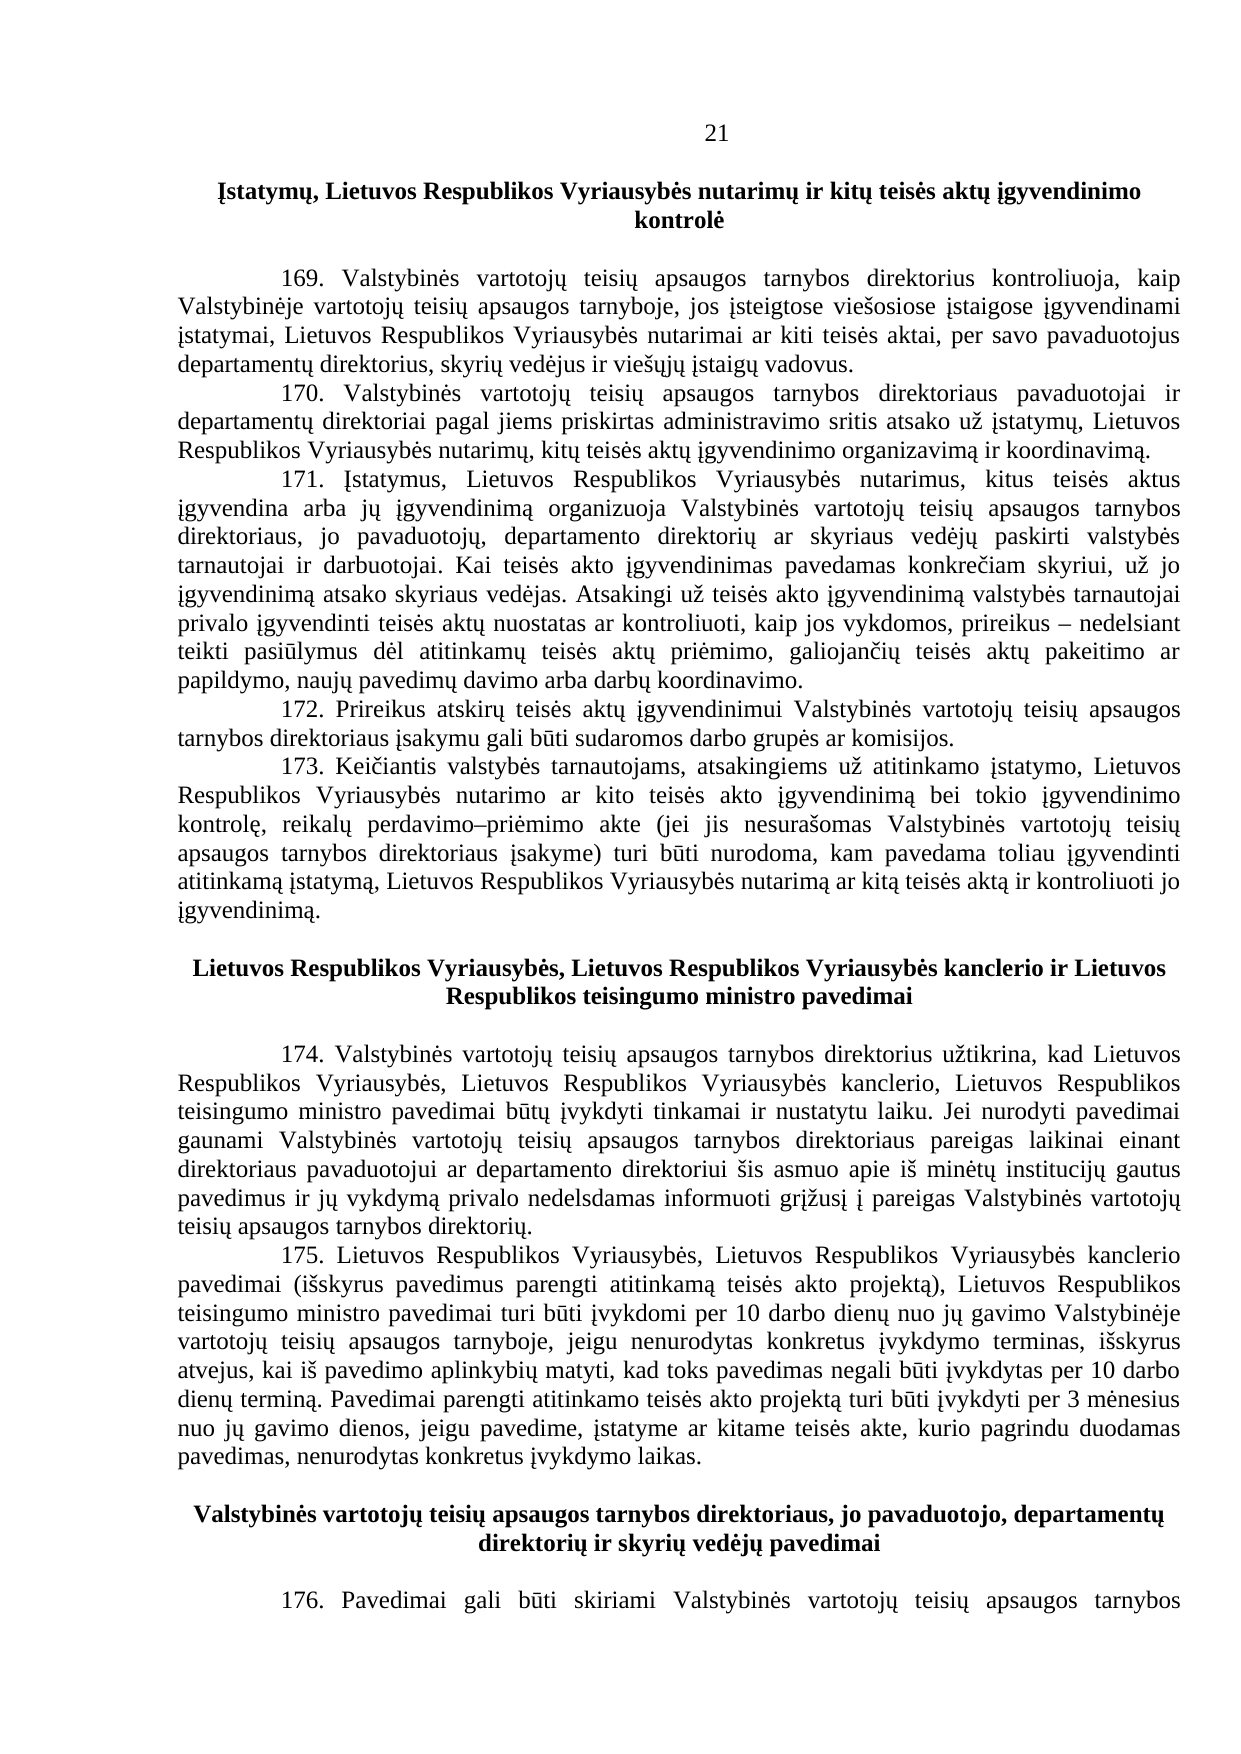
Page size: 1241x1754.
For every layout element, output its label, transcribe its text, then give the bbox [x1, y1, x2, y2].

text 170. Valstybinės vartotojų teisių apsaugos tarnybos direktoriaus pavaduotojai ir departamentų direktoriai pagal jiems priskirtas administravimo sritis atsako už įstatymų, Lietuvos Respublikos Vyriausybės nutarimų, kitų teisės aktų įgyvendinimo organizavimą ir koordinavimą. [177, 378, 1181, 464]
text 173. Keičiantis valstybės tarnautojams, atsakingiems už atitinkamo įstatymo, Lietuvos Respublikos Vyriausybės nutarimo ar kito teisės akto įgyvendinimą bei tokio įgyvendinimo kontrolę, reikalų perdavimo–priėmimo akte (jei jis nesurašomas Valstybinės vartotojų teisių apsaugos tarnybos direktoriaus įsakyme) turi būti nurodoma, kam pavedama toliau įgyvendinti atitinkamą įstatymą, Lietuvos Respublikos Vyriausybės nutarimą ar kitą teisės aktą ir kontroliuoti jo įgyvendinimą. [177, 751, 1181, 924]
text 169. Valstybinės vartotojų teisių apsaugos tarnybos direktorius kontroliuoja, kaip Valstybinėje vartotojų teisių apsaugos tarnyboje, jos įsteigtose viešosiose įstaigose įgyvendinami įstatymai, Lietuvos Respublikos Vyriausybės nutarimai ar kiti teisės aktai, per savo pavaduotojus departamentų direktorius, skyrių vedėjus ir viešųjų įstaigų vadovus. [177, 263, 1181, 378]
text 176. Pavedimai gali būti skiriami Valstybinės vartotojų teisių apsaugos tarnybos [177, 1585, 1181, 1614]
text 171. Įstatymus, Lietuvos Respublikos Vyriausybės nutarimus, kitus teisės aktus įgyvendina arba jų įgyvendinimą organizuoja Valstybinės vartotojų teisių apsaugos tarnybos direktoriaus, jo pavaduotojų, departamento direktorių ar skyriaus vedėjų paskirti valstybės tarnautojai ir darbuotojai. Kai teisės akto įgyvendinimas pavedamas konkrečiam skyriui, už jo įgyvendinimą atsako skyriaus vedėjas. Atsakingi už teisės akto įgyvendinimą valstybės tarnautojai privalo įgyvendinti teisės aktų nuostatas ar kontroliuoti, kaip jos vykdomos, prireikus – nedelsiant teikti pasiūlymus dėl atitinkamų teisės aktų priėmimo, galiojančių teisės aktų pakeitimo ar papildymo, naujų pavedimų davimo arba darbų koordinavimo. [177, 464, 1181, 694]
text 172. Prireikus atskirų teisės aktų įgyvendinimui Valstybinės vartotojų teisių apsaugos tarnybos direktoriaus įsakymu gali būti sudaromos darbo grupės ar komisijos. [177, 694, 1181, 751]
text Įstatymų, Lietuvos Respublikos Vyriausybės nutarimų ir kitų teisės aktų įgyvendinimo kontrolė [177, 176, 1181, 234]
text 175. Lietuvos Respublikos Vyriausybės, Lietuvos Respublikos Vyriausybės kanclerio pavedimai (išskyrus pavedimus parengti atitinkamą teisės akto projektą), Lietuvos Respublikos teisingumo ministro pavedimai turi būti įvykdomi per 10 darbo dienų nuo jų gavimo Valstybinėje vartotojų teisių apsaugos tarnyboje, jeigu nenurodytas konkretus įvykdymo terminas, išskyrus atvejus, kai iš pavedimo aplinkybių matyti, kad toks pavedimas negali būti įvykdytas per 10 darbo dienų terminą. Pavedimai parengti atitinkamo teisės akto projektą turi būti įvykdyti per 3 mėnesius nuo jų gavimo dienos, jeigu pavedime, įstatyme ar kitame teisės akte, kurio pagrindu duodamas pavedimas, nenurodytas konkretus įvykdymo laikas. [177, 1240, 1181, 1470]
text 174. Valstybinės vartotojų teisių apsaugos tarnybos direktorius užtikrina, kad Lietuvos Respublikos Vyriausybės, Lietuvos Respublikos Vyriausybės kanclerio, Lietuvos Respublikos teisingumo ministro pavedimai būtų įvykdyti tinkamai ir nustatytu laiku. Jei nurodyti pavedimai gaunami Valstybinės vartotojų teisių apsaugos tarnybos direktoriaus pareigas laikinai einant direktoriaus pavaduotojui ar departamento direktoriui šis asmuo apie iš minėtų institucijų gautus pavedimus ir jų vykdymą privalo nedelsdamas informuoti grįžusį į pareigas Valstybinės vartotojų teisių apsaugos tarnybos direktorių. [177, 1039, 1181, 1240]
text Lietuvos Respublikos Vyriausybės, Lietuvos Respublikos Vyriausybės kanclerio ir Lietuvos Respublikos teisingumo ministro pavedimai [177, 953, 1181, 1010]
text Valstybinės vartotojų teisių apsaugos tarnybos direktoriaus, jo pavaduotojo, departamentų direktorių ir skyrių vedėjų pavedimai [177, 1499, 1181, 1556]
